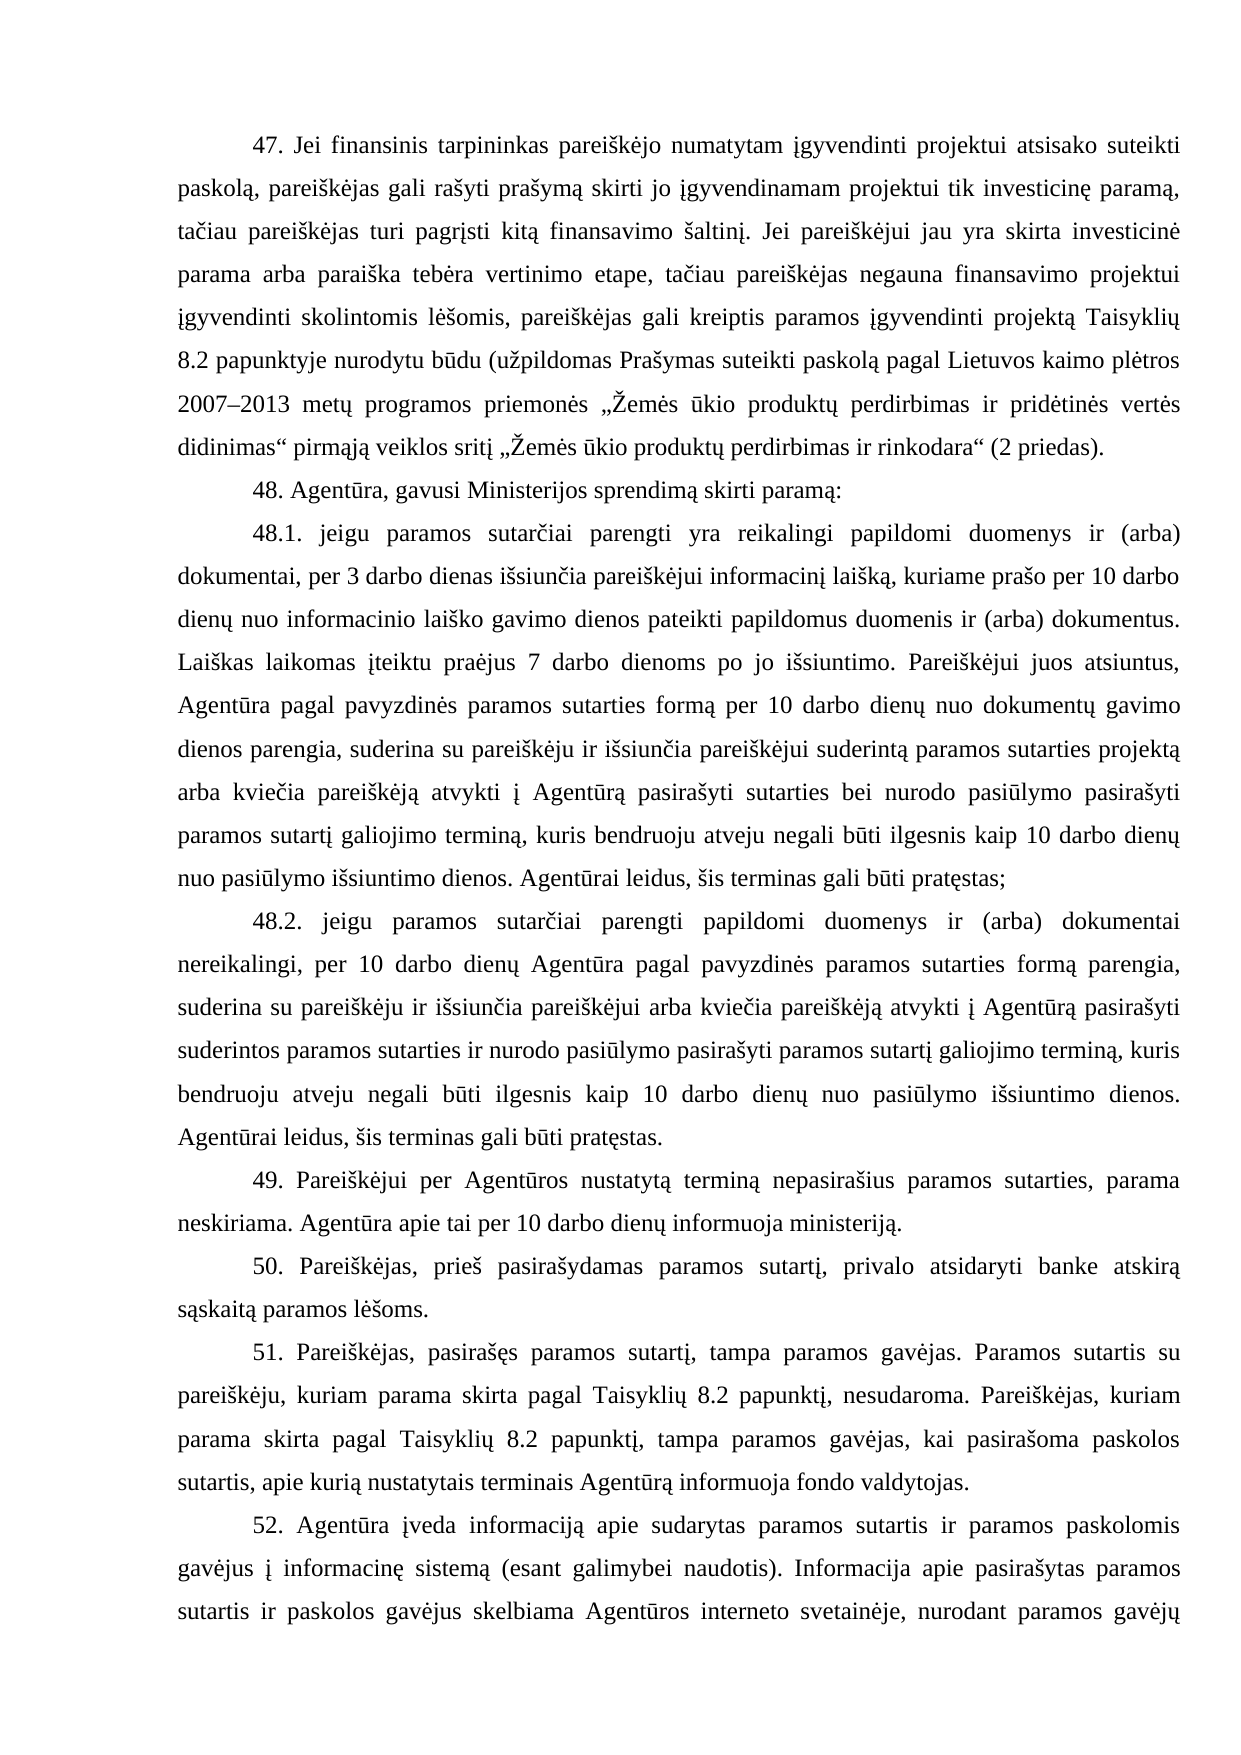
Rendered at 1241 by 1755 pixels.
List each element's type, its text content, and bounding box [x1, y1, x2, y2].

text 52. Agentūra įveda informaciją apie sudarytas paramos sutartis ir paramos paskolomis gavėjus į informacinę sistemą (esant galimybei naudotis). Informacija apie pasirašytas paramos sutartis ir paskolos gavėjus skelbiama Agentūros interneto svetainėje, nurodant paramos gavėjų [177, 1510, 1181, 1625]
text 48.2. jeigu paramos sutarčiai parengti papildomi duomenys ir (arba) dokumentai nereikalingi, per 10 darbo dienų Agentūra pagal pavyzdinės paramos sutarties formą parengia, suderina su pareiškėju ir išsiunčia pareiškėjui arba kviečia pareiškėją atvykti į Agentūrą pasirašyti suderintos paramos sutarties ir nurodo pasiūlymo pasirašyti paramos sutartį galiojimo terminą, kuris bendruoju atveju negali būti ilgesnis kaip 10 darbo dienų nuo pasiūlymo išsiuntimo dienos. Agentūrai leidus, šis terminas gali būti pratęstas. [177, 906, 1181, 1151]
text 51. Pareiškėjas, pasirašęs paramos sutartį, tampa paramos gavėjas. Paramos sutartis su pareiškėju, kuriam parama skirta pagal Taisyklių 8.2 papunktį, nesudaroma. Pareiškėjas, kuriam parama skirta pagal Taisyklių 8.2 papunktį, tampa paramos gavėjas, kai pasirašoma paskolos sutartis, apie kurią nustatytais terminais Agentūrą informuoja fondo valdytojas. [177, 1337, 1181, 1496]
text 48.1. jeigu paramos sutarčiai parengti yra reikalingi papildomi duomenys ir (arba) dokumentai, per 3 darbo dienas išsiunčia pareiškėjui informacinį laišką, kuriame prašo per 10 darbo dienų nuo informacinio laiško gavimo dienos pateikti papildomus duomenis ir (arba) dokumentus. Laiškas laikomas įteiktu praėjus 7 darbo dienoms po jo išsiuntimo. Pareiškėjui juos atsiuntus, Agentūra pagal pavyzdinės paramos sutarties formą per 10 darbo dienų nuo dokumentų gavimo dienos parengia, suderina su pareiškėju ir išsiunčia pareiškėjui suderintą paramos sutarties projektą arba kviečia pareiškėją atvykti į Agentūrą pasirašyti sutarties bei nurodo pasiūlymo pasirašyti paramos sutartį galiojimo terminą, kuris bendruoju atveju negali būti ilgesnis kaip 10 darbo dienų nuo pasiūlymo išsiuntimo dienos. Agentūrai leidus, šis terminas gali būti pratęstas; [177, 518, 1181, 892]
text 50. Pareiškėjas, prieš pasirašydamas paramos sutartį, privalo atsidaryti banke atskirą sąskaitą paramos lėšoms. [177, 1251, 1181, 1323]
text 48. Agentūra, gavusi Ministerijos sprendimą skirti paramą: [177, 475, 1181, 504]
text 49. Pareiškėjui per Agentūros nustatytą terminą nepasirašius paramos sutarties, parama neskiriama. Agentūra apie tai per 10 darbo dienų informuoja ministeriją. [177, 1165, 1181, 1237]
text 47. Jei finansinis tarpininkas pareiškėjo numatytam įgyvendinti projektui atsisako suteikti paskolą, pareiškėjas gali rašyti prašymą skirti jo įgyvendinamam projektui tik investicinę paramą, tačiau pareiškėjas turi pagrįsti kitą finansavimo šaltinį. Jei pareiškėjui jau yra skirta investicinė parama arba paraiška tebėra vertinimo etape, tačiau pareiškėjas negauna finansavimo projektui įgyvendinti skolintomis lėšomis, pareiškėjas gali kreiptis paramos įgyvendinti projektą Taisyklių 8.2 papunktyje nurodytu būdu (užpildomas Prašymas suteikti paskolą pagal Lietuvos kaimo plėtros 2007–2013 metų programos priemonės „Žemės ūkio produktų perdirbimas ir pridėtinės vertės didinimas“ pirmąją veiklos sritį „Žemės ūkio produktų perdirbimas ir rinkodara“ (2 priedas). [177, 130, 1181, 461]
